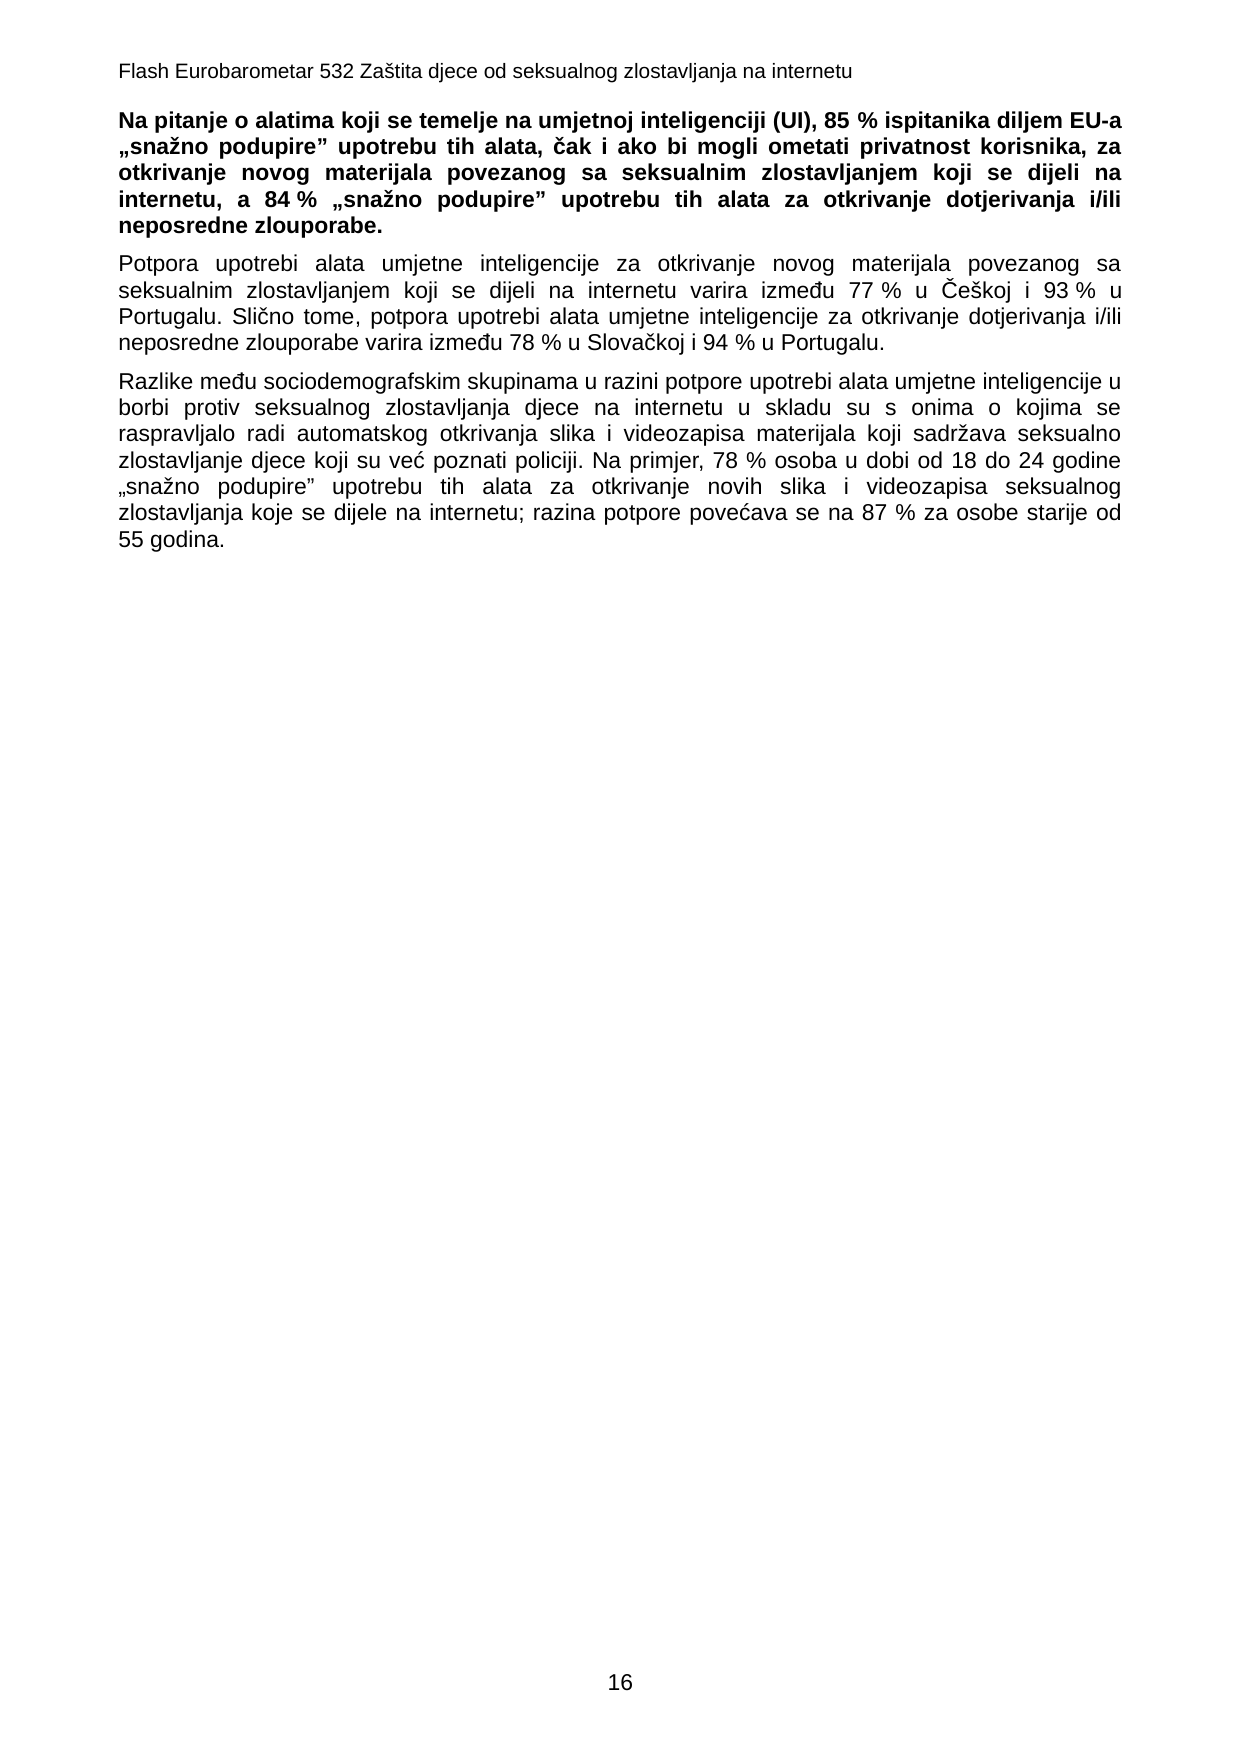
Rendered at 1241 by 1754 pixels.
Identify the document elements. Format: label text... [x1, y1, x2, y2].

text Na pitanje o alatima koji se temelje na umjetnoj inteligenciji (UI), 85 % ispitanika diljem EU-a „snažno podupire” upotrebu tih alata, čak i ako bi mogli ometati privatnost korisnika, za otkrivanje novog materijala povezanog sa seksualnim zlostavljanjem koji se dijeli na internetu, a 84 % „snažno podupire” upotrebu tih alata za otkrivanje dotjerivanja i/ili neposredne zlouporabe. [118, 107, 1122, 238]
text Potpora upotrebi alata umjetne inteligencije za otkrivanje novog materijala povezanog sa seksualnim zlostavljanjem koji se dijeli na internetu varira između 77 % u Češkoj i 93 % u Portugalu. Slično tome, potpora upotrebi alata umjetne inteligencije za otkrivanje dotjerivanja i/ili neposredne zlouporabe varira između 78 % u Slovačkoj i 94 % u Portugalu. [118, 250, 1122, 356]
text Razlike među sociodemografskim skupinama u razini potpore upotrebi alata umjetne inteligencije u borbi protiv seksualnog zlostavljanja djece na internetu u skladu su s onima o kojima se raspravljalo radi automatskog otkrivanja slika i videozapisa materijala koji sadržava seksualno zlostavljanje djece koji su već poznati policiji. Na primjer, 78 % osoba u dobi od 18 do 24 godine „snažno podupire” upotrebu tih alata za otkrivanje novih slika i videozapisa seksualnog zlostavljanja koje se dijele na internetu; razina potpore povećava se na 87 % za osobe starije od 55 godina. [118, 368, 1122, 552]
